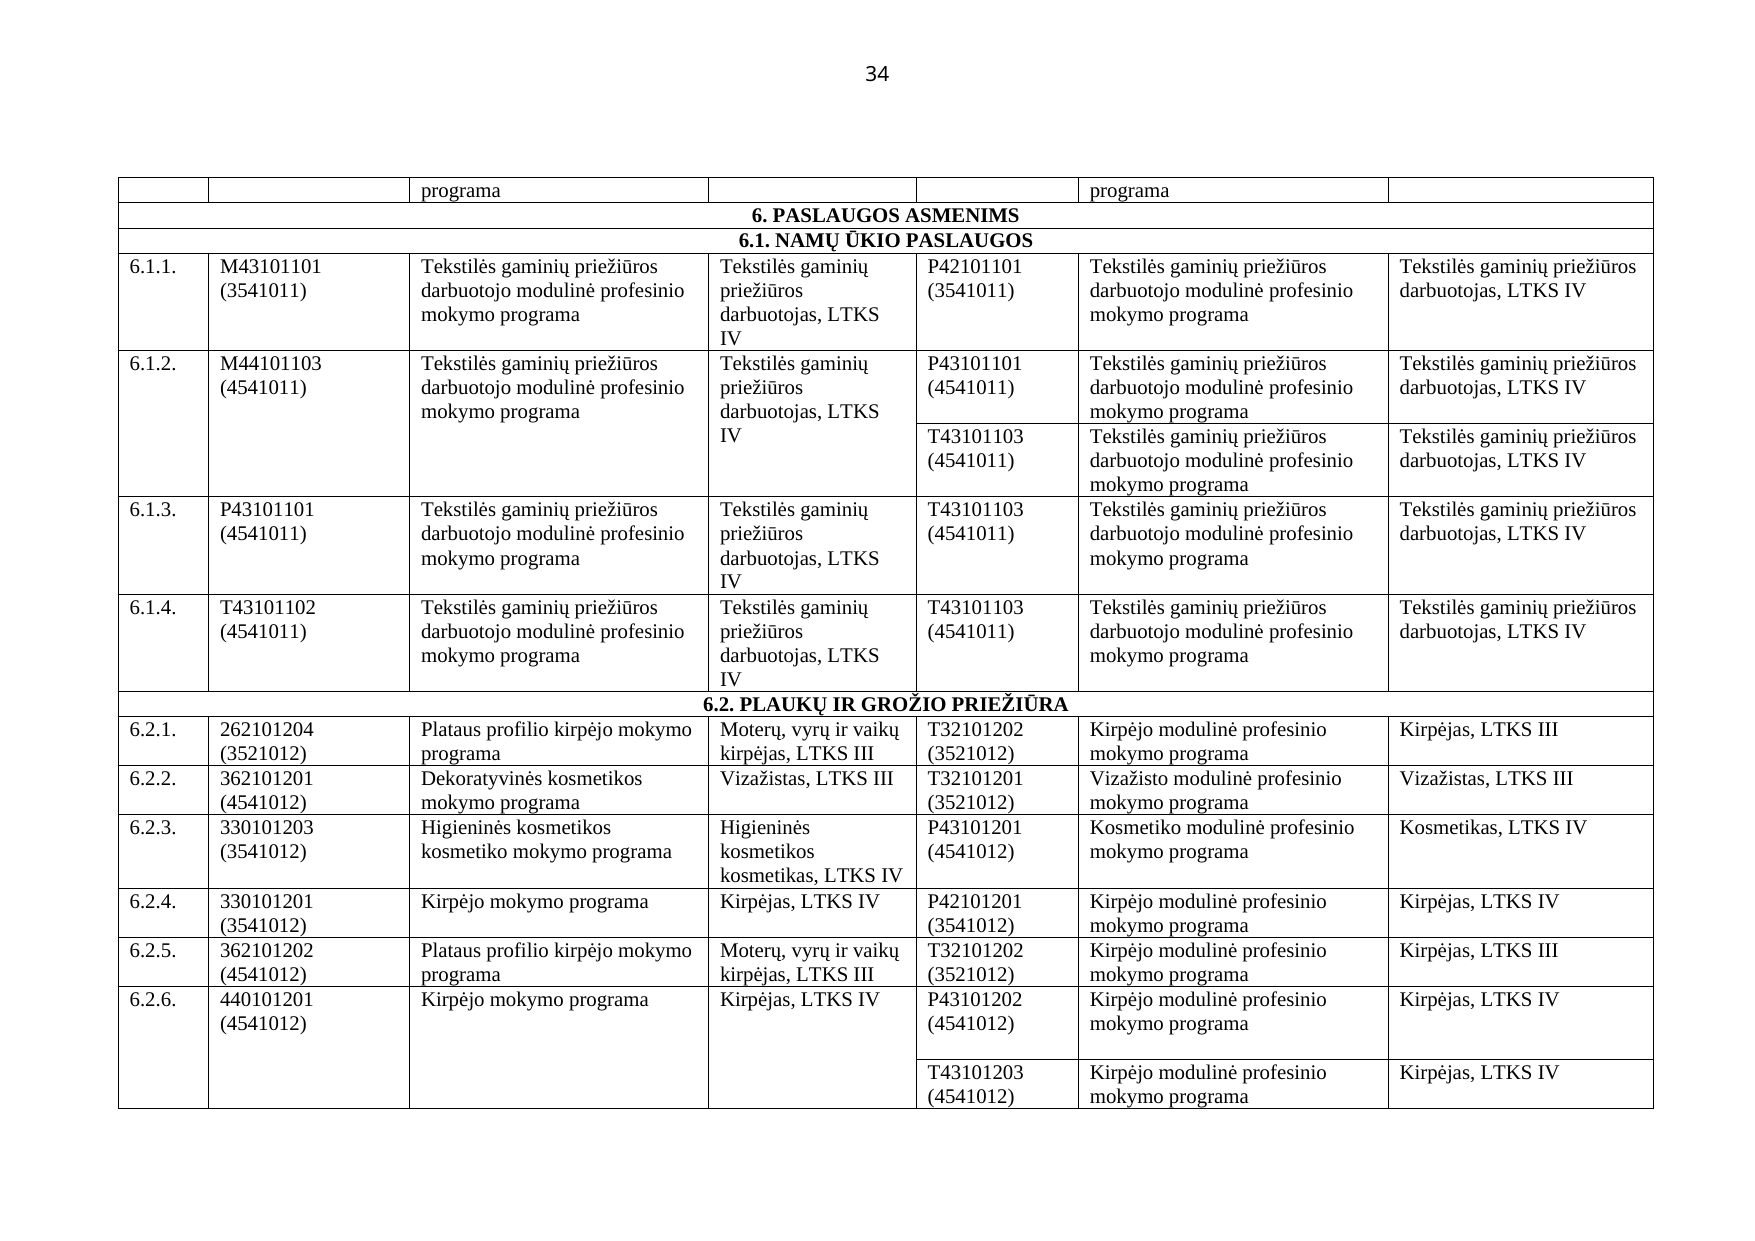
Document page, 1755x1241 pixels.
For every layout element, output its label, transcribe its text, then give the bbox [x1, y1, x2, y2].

table_cell Tekstilės gaminių priežiūros darbuotojas, LTKS IV [709, 254, 916, 350]
table_cell 6.1.3. [119, 497, 208, 593]
table_cell T43101102 (4541011) [209, 595, 409, 691]
table_cell 440101201 (4541012) [209, 987, 409, 1108]
table_cell 6.2. PLAUKŲ IR GROŽIO PRIEŽIŪRA [119, 692, 1653, 716]
table_cell 6.1.4. [119, 595, 208, 691]
table_cell Tekstilės gaminių priežiūros darbuotojo modulinė profesinio mokymo programa [410, 254, 708, 350]
table_cell Tekstilės gaminių priežiūros darbuotojas, LTKS IV [1389, 424, 1653, 496]
table_cell Kirpėjo modulinė profesinio mokymo programa [1079, 717, 1388, 765]
table_cell Kosmetikas, LTKS IV [1389, 815, 1653, 887]
table_cell 6.2.5. [119, 938, 208, 986]
table_cell P43101202 (4541012) [917, 987, 1078, 1059]
table_cell Higieninės kosmetikos kosmetikas, LTKS IV [709, 815, 916, 887]
table_cell Kirpėjas, LTKS IV [1389, 889, 1653, 937]
table_cell programa [410, 178, 708, 202]
table_cell T32101202 (3521012) [917, 717, 1078, 765]
table_cell 6. PASLAUGOS ASMENIMS [119, 203, 1653, 227]
table_cell P43101101 (4541011) [209, 497, 409, 593]
table_cell 6.2.4. [119, 889, 208, 937]
table_cell Higieninės kosmetikos kosmetiko mokymo programa [410, 815, 708, 887]
table_cell 362101202 (4541012) [209, 938, 409, 986]
table_cell T32101202 (3521012) [917, 938, 1078, 986]
table_cell Kirpėjas, LTKS IV [709, 889, 916, 937]
table_cell Tekstilės gaminių priežiūros darbuotojas, LTKS IV [1389, 497, 1653, 593]
table_cell [1389, 178, 1653, 202]
table_cell 6.2.3. [119, 815, 208, 887]
table_cell Kirpėjo mokymo programa [410, 889, 708, 937]
table_cell P42101101 (3541011) [917, 254, 1078, 350]
table_cell Kirpėjas, LTKS IV [1389, 1060, 1653, 1108]
table_cell 6.2.1. [119, 717, 208, 765]
table_cell [119, 178, 208, 202]
table_cell Kirpėjo mokymo programa [410, 987, 708, 1108]
table_cell Tekstilės gaminių priežiūros darbuotojas, LTKS IV [1389, 351, 1653, 423]
table_cell Vizažisto modulinė profesinio mokymo programa [1079, 766, 1388, 814]
table_cell Tekstilės gaminių priežiūros darbuotojo modulinė profesinio mokymo programa [410, 595, 708, 691]
table_cell P43101101 (4541011) [917, 351, 1078, 423]
table_cell 262101204 (3521012) [209, 717, 409, 765]
table_cell Tekstilės gaminių priežiūros darbuotojas, LTKS IV [1389, 595, 1653, 691]
table_cell [209, 178, 409, 202]
table_cell Tekstilės gaminių priežiūros darbuotojo modulinė profesinio mokymo programa [1079, 254, 1388, 350]
table_cell Moterų, vyrų ir vaikų kirpėjas, LTKS III [709, 938, 916, 986]
table_cell T43101103 (4541011) [917, 497, 1078, 593]
table_cell Tekstilės gaminių priežiūros darbuotojas, LTKS IV [709, 351, 916, 496]
table_cell T43101103 (4541011) [917, 595, 1078, 691]
table_cell 6.2.6. [119, 987, 208, 1108]
table_cell 6.2.2. [119, 766, 208, 814]
table_cell Plataus profilio kirpėjo mokymo programa [410, 717, 708, 765]
table_cell Tekstilės gaminių priežiūros darbuotojas, LTKS IV [1389, 254, 1653, 350]
table_cell Vizažistas, LTKS III [709, 766, 916, 814]
table_cell Tekstilės gaminių priežiūros darbuotojo modulinė profesinio mokymo programa [1079, 351, 1388, 423]
table_cell programa [1079, 178, 1388, 202]
table_cell Tekstilės gaminių priežiūros darbuotojo modulinė profesinio mokymo programa [1079, 595, 1388, 691]
table_cell T43101203 (4541012) [917, 1060, 1078, 1108]
table_cell M44101103 (4541011) [209, 351, 409, 496]
table_cell Kirpėjo modulinė profesinio mokymo programa [1079, 889, 1388, 937]
table_cell Dekoratyvinės kosmetikos mokymo programa [410, 766, 708, 814]
table_cell Kirpėjo modulinė profesinio mokymo programa [1079, 1060, 1388, 1108]
table_cell 362101201 (4541012) [209, 766, 409, 814]
table_cell Kirpėjas, LTKS III [1389, 938, 1653, 986]
table_cell M43101101 (3541011) [209, 254, 409, 350]
table_cell Vizažistas, LTKS III [1389, 766, 1653, 814]
table_cell Kirpėjo modulinė profesinio mokymo programa [1079, 938, 1388, 986]
table_cell [709, 178, 916, 202]
table_cell Kirpėjas, LTKS III [1389, 717, 1653, 765]
table_cell 6.1.1. [119, 254, 208, 350]
table_cell Kirpėjas, LTKS IV [709, 987, 916, 1108]
table_cell 330101203 (3541012) [209, 815, 409, 887]
table_cell T32101201 (3521012) [917, 766, 1078, 814]
table_cell Kosmetiko modulinė profesinio mokymo programa [1079, 815, 1388, 887]
table_cell Tekstilės gaminių priežiūros darbuotojo modulinė profesinio mokymo programa [410, 497, 708, 593]
table_cell Tekstilės gaminių priežiūros darbuotojas, LTKS IV [709, 497, 916, 593]
table_cell Plataus profilio kirpėjo mokymo programa [410, 938, 708, 986]
table_cell Tekstilės gaminių priežiūros darbuotojo modulinė profesinio mokymo programa [1079, 497, 1388, 593]
table_cell Tekstilės gaminių priežiūros darbuotojo modulinė profesinio mokymo programa [410, 351, 708, 496]
table_cell 6.1. NAMŲ ŪKIO PASLAUGOS [119, 229, 1653, 252]
table_cell [917, 178, 1078, 202]
table_cell 6.1.2. [119, 351, 208, 496]
table_cell Kirpėjas, LTKS IV [1389, 987, 1653, 1059]
table_cell Moterų, vyrų ir vaikų kirpėjas, LTKS III [709, 717, 916, 765]
table_cell P43101201 (4541012) [917, 815, 1078, 887]
table_cell T43101103 (4541011) [917, 424, 1078, 496]
table_cell Tekstilės gaminių priežiūros darbuotojo modulinė profesinio mokymo programa [1079, 424, 1388, 496]
table_cell Kirpėjo modulinė profesinio mokymo programa [1079, 987, 1388, 1059]
table_cell Tekstilės gaminių priežiūros darbuotojas, LTKS IV [709, 595, 916, 691]
table_cell 330101201 (3541012) [209, 889, 409, 937]
table_cell P42101201 (3541012) [917, 889, 1078, 937]
